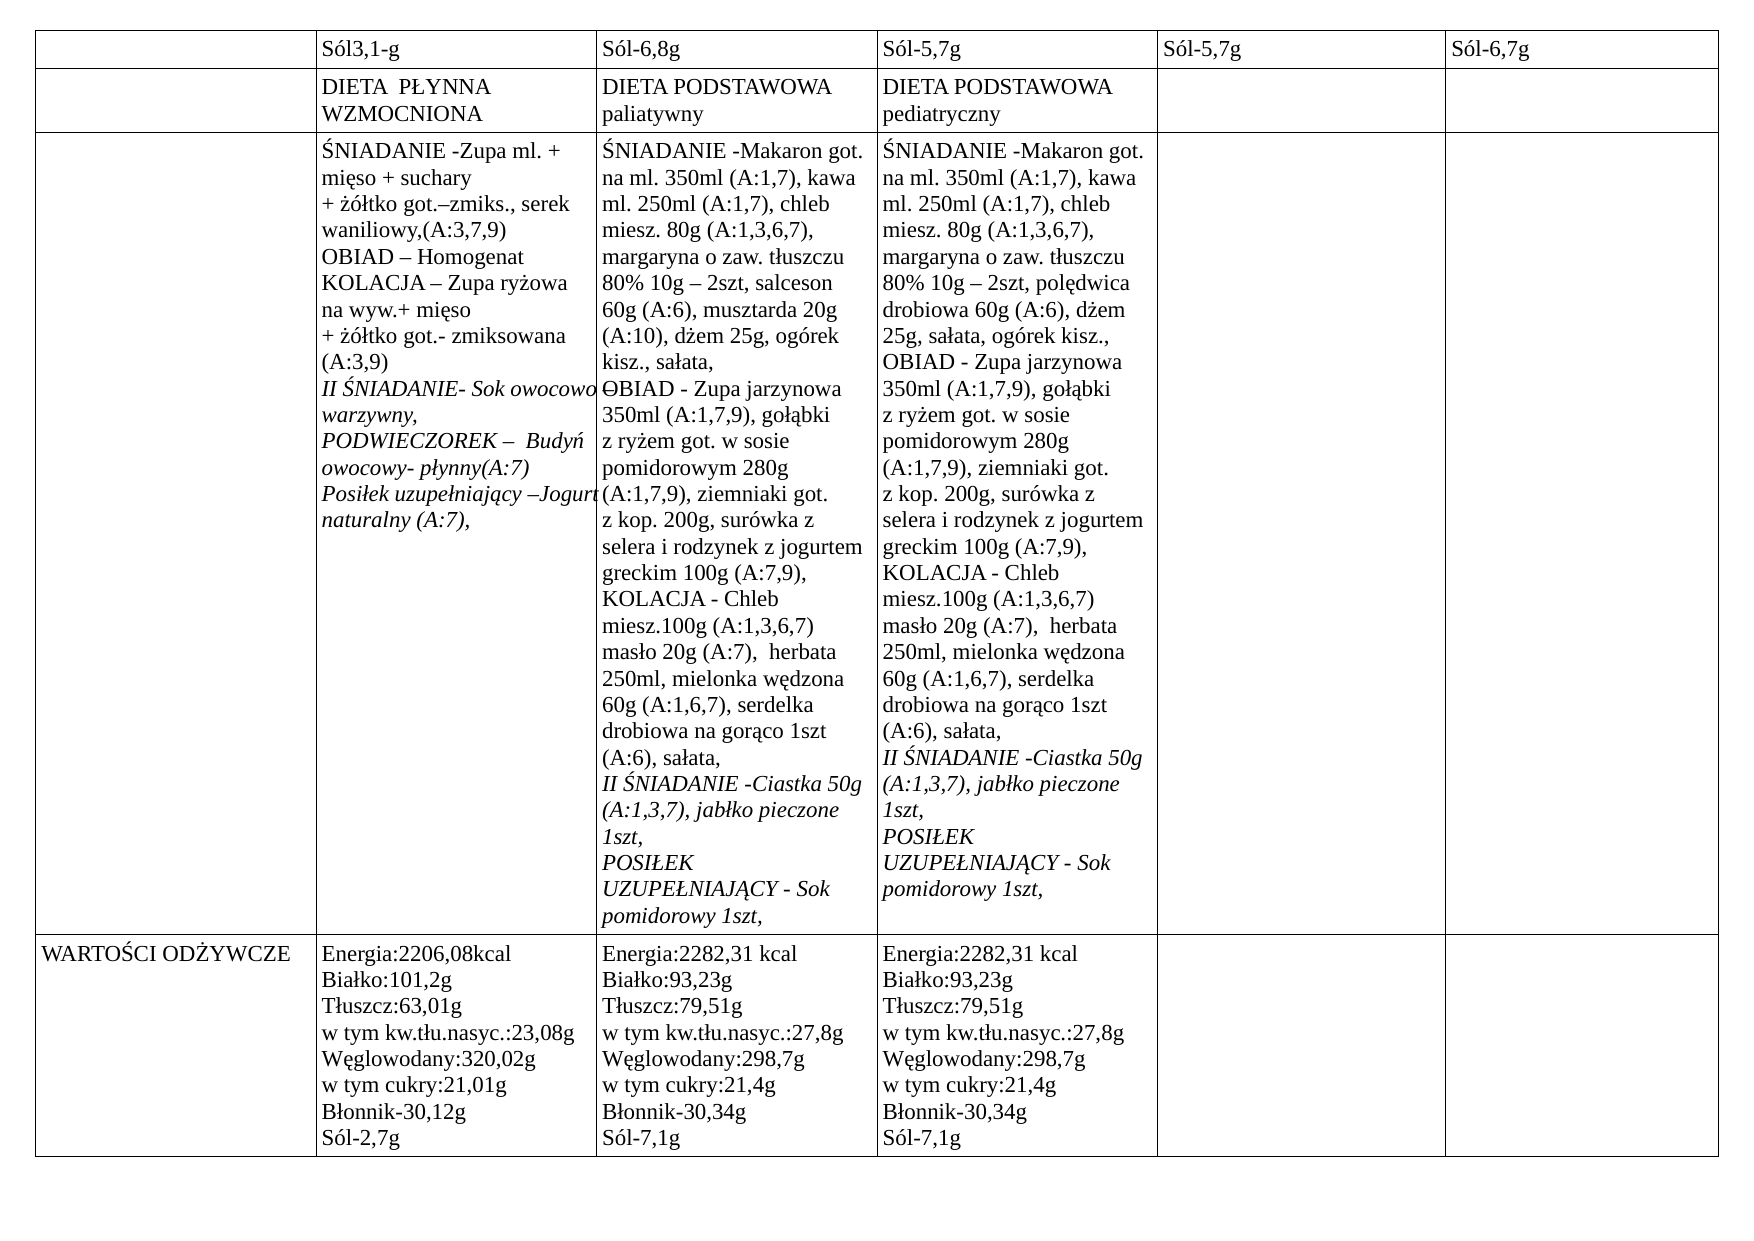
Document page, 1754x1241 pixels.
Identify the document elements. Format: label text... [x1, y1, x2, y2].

table_cell [36, 69, 316, 132]
table_cell ŚNIADANIE -Makaron got. na ml. 350ml (A:1,7), kawa ml. 250ml (A:1,7), chleb miesz. 80g (A:1,3,6,7), margaryna o zaw. tłuszczu 80% 10g – 2szt, polędwica drobiowa 60g (A:6), dżem 25g, sałata, ogórek kisz., OBIAD - Zupa jarzynowa 350ml (A:1,7,9), gołąbki z ryżem got. w sosie pomidorowym 280g (A:1,7,9), ziemniaki got. z kop. 200g, surówka z selera i rodzynek z jogurtem greckim 100g (A:7,9), KOLACJA - Chleb miesz.100g (A:1,3,6,7) masło 20g (A:7), herbata 250ml, mielonka wędzona 60g (A:1,6,7), serdelka drobiowa na gorąco 1szt (A:6), sałata, II ŚNIADANIE -Ciastka 50g (A:1,3,7), jabłko pieczone 1szt, POSIŁEK UZUPEŁNIAJĄCY - Sok pomidorowy 1szt, [878, 133, 1157, 934]
table_cell [1446, 935, 1718, 1156]
table_cell Energia:2282,31 kcal Białko:93,23g Tłuszcz:79,51g w tym kw.tłu.nasyc.:27,8g Węglowodany:298,7g w tym cukry:21,4g Błonnik-30,34g Sól-7,1g [597, 935, 877, 1156]
table_cell Energia:2206,08kcal Białko:101,2g Tłuszcz:63,01g w tym kw.tłu.nasyc.:23,08g Węglowodany:320,02g w tym cukry:21,01g Błonnik-30,12g Sól-2,7g [317, 935, 596, 1156]
table_cell [1158, 133, 1445, 934]
table_cell Sól-6,7g [1446, 31, 1718, 67]
table_cell DIETA PŁYNNA WZMOCNIONA [317, 69, 596, 132]
table_cell [36, 31, 316, 67]
table_cell ŚNIADANIE -Zupa ml. + mięso + suchary + żółtko got.–zmiks., serek waniliowy,(A:3,7,9) OBIAD – Homogenat KOLACJA – Zupa ryżowa na wyw.+ mięso + żółtko got.- zmiksowana (A:3,9) II ŚNIADANIE- Sok owocowo – warzywny, PODWIECZOREK – Budyń owocowy- płynny(A:7) Posiłek uzupełniający –Jogurt naturalny (A:7), [317, 133, 596, 934]
table_cell Energia:2282,31 kcal Białko:93,23g Tłuszcz:79,51g w tym kw.tłu.nasyc.:27,8g Węglowodany:298,7g w tym cukry:21,4g Błonnik-30,34g Sól-7,1g [878, 935, 1157, 1156]
table_cell Sól-5,7g [878, 31, 1157, 67]
table_cell [1158, 935, 1445, 1156]
table_cell [36, 133, 316, 934]
table_cell Sól-6,8g [597, 31, 877, 67]
table_cell [1158, 69, 1445, 132]
table_cell Sól3,1-g [317, 31, 596, 67]
table_cell DIETA PODSTAWOWA paliatywny [597, 69, 877, 132]
table_cell DIETA PODSTAWOWA pediatryczny [878, 69, 1157, 132]
table_cell WARTOŚCI ODŻYWCZE [36, 935, 316, 1156]
table_cell ŚNIADANIE -Makaron got. na ml. 350ml (A:1,7), kawa ml. 250ml (A:1,7), chleb miesz. 80g (A:1,3,6,7), margaryna o zaw. tłuszczu 80% 10g – 2szt, salceson 60g (A:6), musztarda 20g (A:10), dżem 25g, ogórek kisz., sałata, OBIAD - Zupa jarzynowa 350ml (A:1,7,9), gołąbki z ryżem got. w sosie pomidorowym 280g (A:1,7,9), ziemniaki got. z kop. 200g, surówka z selera i rodzynek z jogurtem greckim 100g (A:7,9), KOLACJA - Chleb miesz.100g (A:1,3,6,7) masło 20g (A:7), herbata 250ml, mielonka wędzona 60g (A:1,6,7), serdelka drobiowa na gorąco 1szt (A:6), sałata, II ŚNIADANIE -Ciastka 50g (A:1,3,7), jabłko pieczone 1szt, POSIŁEK UZUPEŁNIAJĄCY - Sok pomidorowy 1szt, [597, 133, 877, 934]
table_cell [1446, 69, 1718, 132]
table_cell Sól-5,7g [1158, 31, 1445, 67]
table_cell [1446, 133, 1718, 934]
